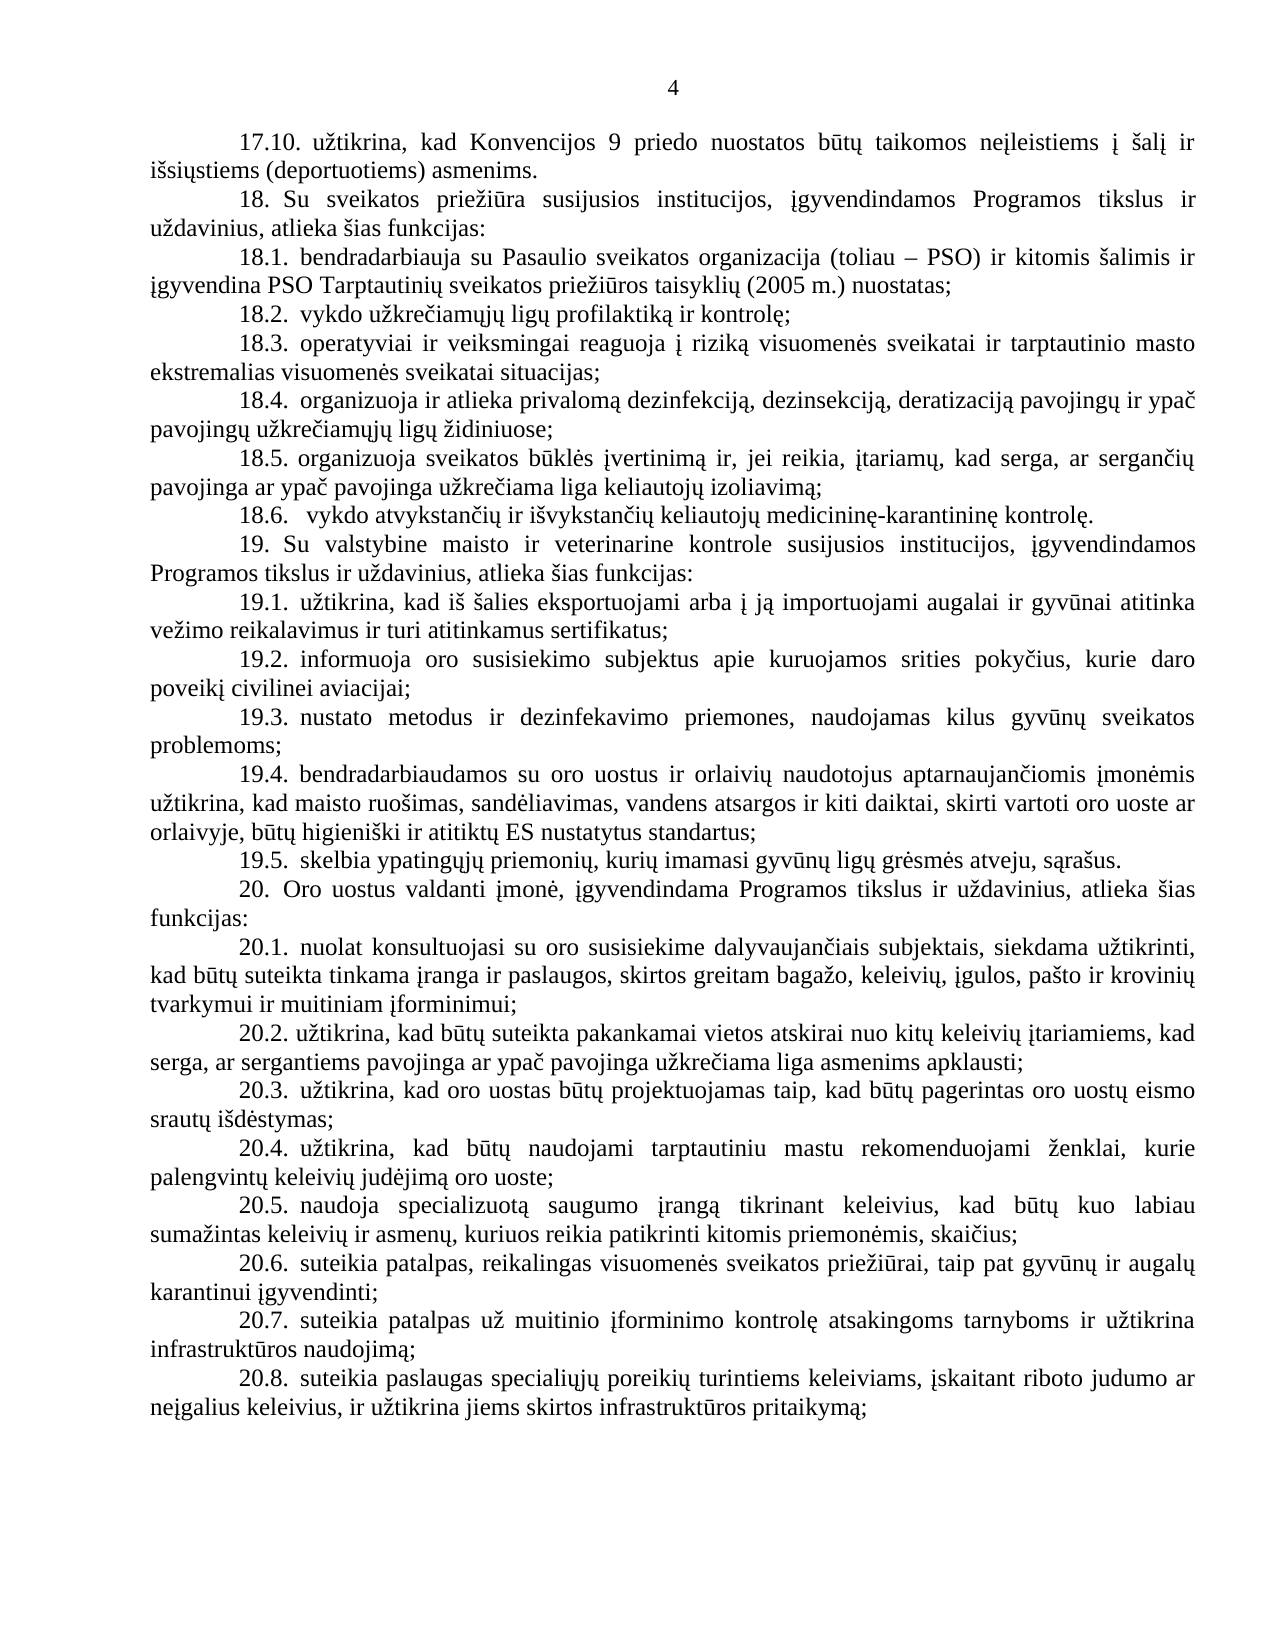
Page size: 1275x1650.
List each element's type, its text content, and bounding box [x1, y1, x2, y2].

text 18.5. organizuoja sveikatos būklės įvertinimą ir, jei reikia, įtariamų, kad serga, ar sergančių pavojinga ar ypač pavojinga užkrečiama liga keliautojų izoliavimą; [150, 443, 1196, 500]
text 18.6. vykdo atvykstančių ir išvykstančių keliautojų medicininę-karantininę kontrolę. [150, 500, 1196, 529]
text 20.8. suteikia paslaugas specialiųjų poreikių turintiems keleiviams, įskaitant riboto judumo ar neįgalius keleivius, ir užtikrina jiems skirtos infrastruktūros pritaikymą; [150, 1363, 1196, 1420]
text 18. Su sveikatos priežiūra susijusios institucijos, įgyvendindamos Programos tikslus ir uždavinius, atlieka šias funkcijas: [150, 184, 1196, 242]
text 18.4. organizuoja ir atlieka privalomą dezinfekciją, dezinsekciją, deratizaciją pavojingų ir ypač pavojingų užkrečiamųjų ligų židiniuose; [150, 385, 1196, 443]
text 19.3. nustato metodus ir dezinfekavimo priemones, naudojamas kilus gyvūnų sveikatos problemoms; [150, 702, 1196, 759]
text 20.4. užtikrina, kad būtų naudojami tarptautiniu mastu rekomenduojami ženklai, kurie palengvintų keleivių judėjimą oro uoste; [150, 1133, 1196, 1190]
text 19.4. bendradarbiaudamos su oro uostus ir orlaivių naudotojus aptarnaujančiomis įmonėmis užtikrina, kad maisto ruošimas, sandėliavimas, vandens atsargos ir kiti daiktai, skirti vartoti oro uoste ar orlaivyje, būtų higieniški ir atitiktų ES nustatytus standartus; [150, 759, 1196, 845]
text 17.10. užtikrina, kad Konvencijos 9 priedo nuostatos būtų taikomos neįleistiems į šalį ir išsiųstiems (deportuotiems) asmenims. [150, 127, 1196, 184]
text 18.2. vykdo užkrečiamųjų ligų profilaktiką ir kontrolę; [150, 299, 1196, 328]
text 20.7. suteikia patalpas už muitinio įforminimo kontrolę atsakingoms tarnyboms ir užtikrina infrastruktūros naudojimą; [150, 1305, 1196, 1363]
text 19.2. informuoja oro susisiekimo subjektus apie kuruojamos srities pokyčius, kurie daro poveikį civilinei aviacijai; [150, 644, 1196, 702]
text 20.1. nuolat konsultuojasi su oro susisiekime dalyvaujančiais subjektais, siekdama užtikrinti, kad būtų suteikta tinkama įranga ir paslaugos, skirtos greitam bagažo, keleivių, įgulos, pašto ir krovinių tvarkymui ir muitiniam įforminimui; [150, 932, 1196, 1018]
text 20. Oro uostus valdanti įmonė, įgyvendindama Programos tikslus ir uždavinius, atlieka šias funkcijas: [150, 874, 1196, 932]
text 20.6. suteikia patalpas, reikalingas visuomenės sveikatos priežiūrai, taip pat gyvūnų ir augalų karantinui įgyvendinti; [150, 1248, 1196, 1305]
text 20.5. naudoja specializuotą saugumo įrangą tikrinant keleivius, kad būtų kuo labiau sumažintas keleivių ir asmenų, kuriuos reikia patikrinti kitomis priemonėmis, skaičius; [150, 1190, 1196, 1248]
text 18.1. bendradarbiauja su Pasaulio sveikatos organizacija (toliau – PSO) ir kitomis šalimis ir įgyvendina PSO Tarptautinių sveikatos priežiūros taisyklių (2005 m.) nuostatas; [150, 242, 1196, 299]
text 19.1. užtikrina, kad iš šalies eksportuojami arba į ją importuojami augalai ir gyvūnai atitinka vežimo reikalavimus ir turi atitinkamus sertifikatus; [150, 587, 1196, 644]
text 19.5. skelbia ypatingųjų priemonių, kurių imamasi gyvūnų ligų grėsmės atveju, sąrašus. [150, 845, 1196, 874]
text 19. Su valstybine maisto ir veterinarine kontrole susijusios institucijos, įgyvendindamos Programos tikslus ir uždavinius, atlieka šias funkcijas: [150, 529, 1196, 587]
text 18.3. operatyviai ir veiksmingai reaguoja į riziką visuomenės sveikatai ir tarptautinio masto ekstremalias visuomenės sveikatai situacijas; [150, 328, 1196, 385]
text 20.3. užtikrina, kad oro uostas būtų projektuojamas taip, kad būtų pagerintas oro uostų eismo srautų išdėstymas; [150, 1075, 1196, 1133]
text 20.2. užtikrina, kad būtų suteikta pakankamai vietos atskirai nuo kitų keleivių įtariamiems, kad serga, ar sergantiems pavojinga ar ypač pavojinga užkrečiama liga asmenims apklausti; [150, 1018, 1196, 1075]
